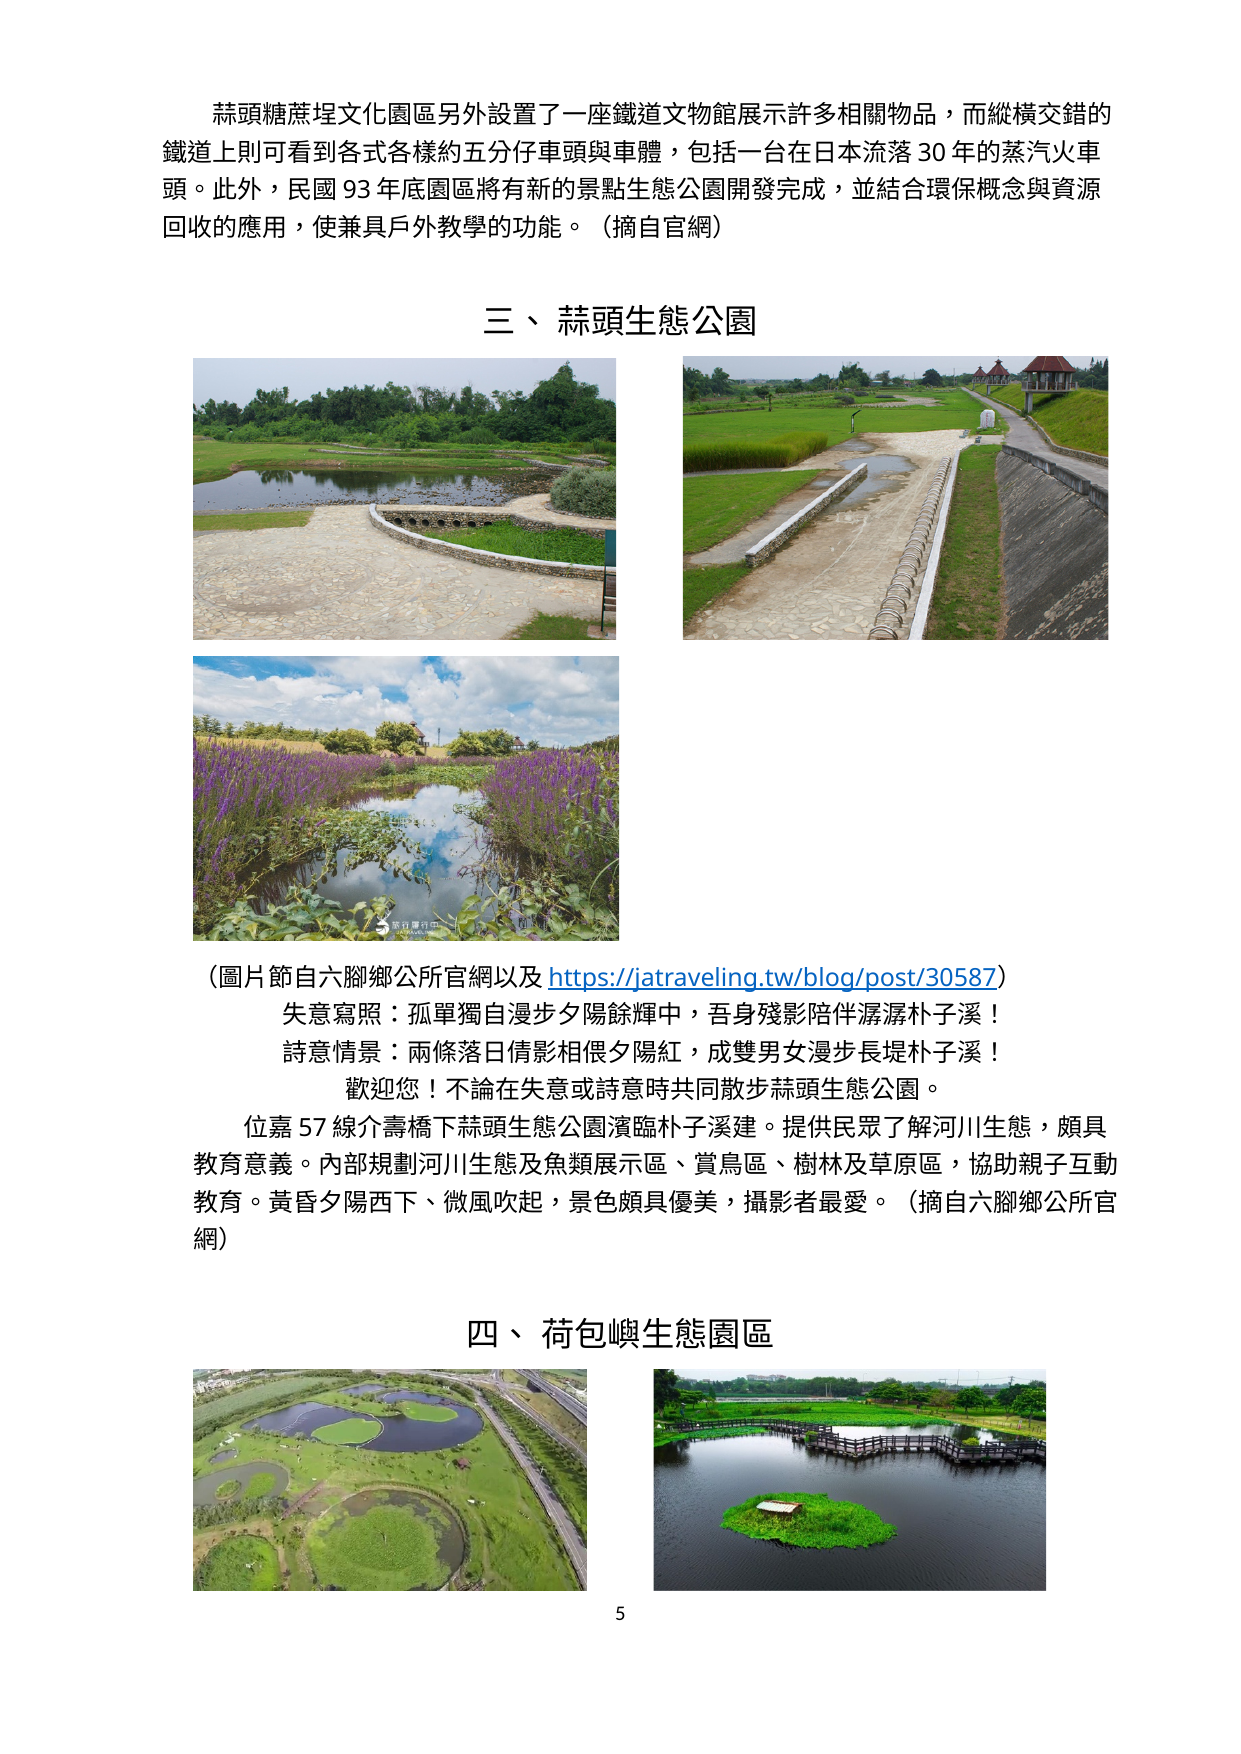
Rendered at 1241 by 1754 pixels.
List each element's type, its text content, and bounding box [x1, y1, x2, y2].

list 歡迎您！不論在失意或詩意時共同散步蒜頭生態公園。 [168, 1069, 1122, 1107]
picture [193, 358, 617, 640]
list （圖片節自六腳鄉公所官網以及https://jatraveling.tw/blog/post/30587） [193, 957, 1122, 994]
picture [193, 656, 620, 941]
picture [193, 1369, 587, 1591]
picture [653, 1369, 1047, 1591]
text 蒜頭糖蔗埕文化園區另外設置了一座鐵道文物館展示許多相關物品，而縱橫交錯的鐵道上則可看到各式各樣約五分仔車頭與車體，包括一台在日本流落30年的蒸汽火車頭。此外，民國93年底園區將有新的景點生態公園開發完成，並結合環保概念與資源回收的應用，使兼具戶外教學的功能。（摘自官網） [162, 94, 1122, 244]
list 蒜頭生態公園 [118, 282, 1122, 357]
list 失意寫照：孤單獨自漫步夕陽餘輝中，吾身殘影陪伴潺潺朴子溪！ [168, 994, 1122, 1032]
list 詩意情景：兩條落日倩影相偎夕陽紅，成雙男女漫步長堤朴子溪！ [168, 1032, 1122, 1069]
picture [682, 356, 1109, 640]
list 位嘉57線介壽橋下蒜頭生態公園濱臨朴子溪建。提供民眾了解河川生態，頗具教育意義。內部規劃河川生態及魚類展示區、賞鳥區、樹林及草原區，協助親子互動教育。黃昏夕陽西下、微風吹起，景色頗具優美，攝影者最愛。（摘自六腳鄉公所官網） [193, 1107, 1122, 1257]
list 荷包嶼生態園區 [118, 1294, 1122, 1369]
